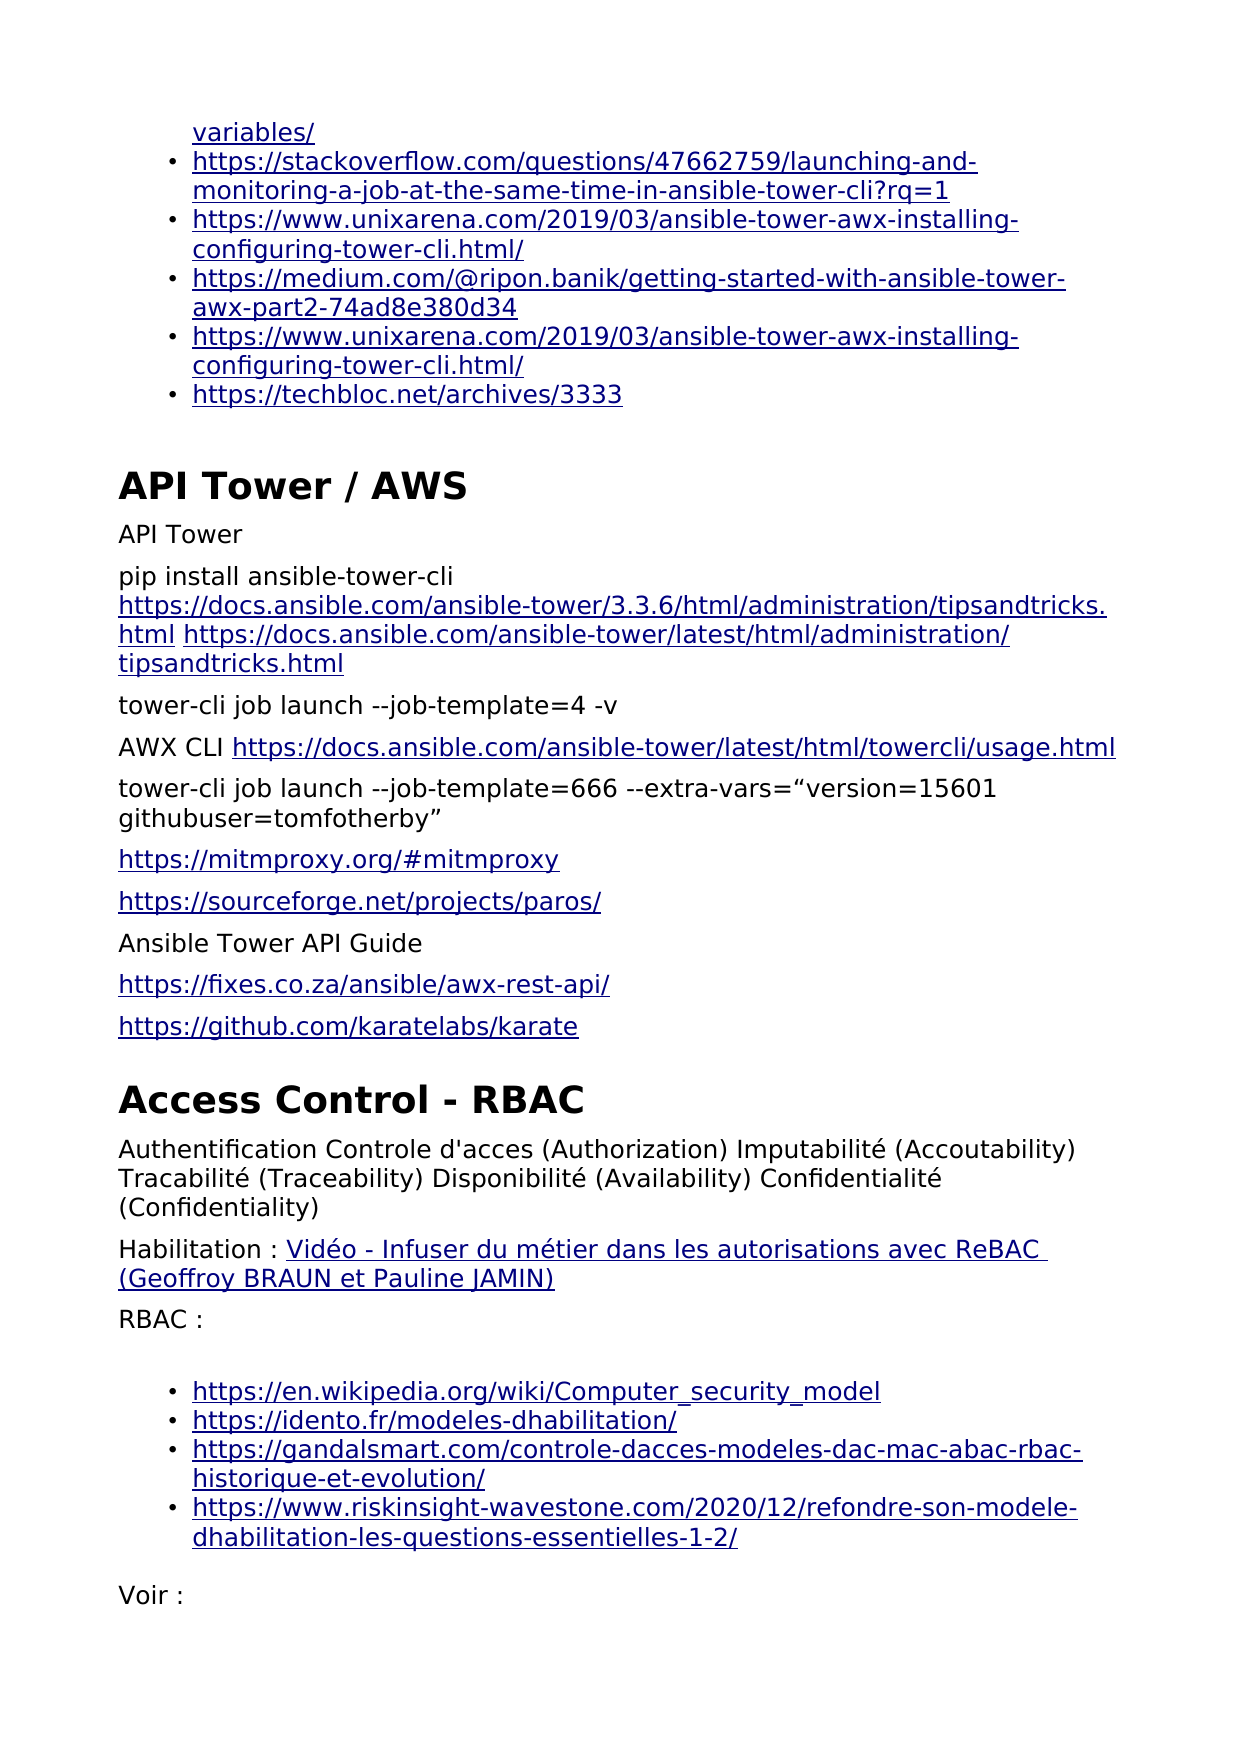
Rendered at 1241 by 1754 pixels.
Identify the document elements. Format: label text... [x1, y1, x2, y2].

text Authentification Controle d'acces (Authorization) Imputabilité (Accoutability) Tracabilité (Traceability) Disponibilité (Availability) Confidentialité (Confidentiality) [118, 1135, 1122, 1222]
list https://stackoverflow.com/questions/47662759/launching-and-monitoring-a-job-at-the-same-time-in-ansible-tower-cli?rq=1 [177, 147, 1122, 206]
subtitle API Tower / AWS [118, 464, 1122, 508]
text https://fixes.co.za/ansible/awx-rest-api/ [118, 970, 1122, 999]
text Voir : [118, 1581, 1122, 1611]
text tower-cli job launch --job-template=4 -v [118, 691, 1122, 720]
text RBAC : [118, 1306, 1122, 1335]
text https://github.com/karatelabs/karate [118, 1012, 1122, 1041]
text Habilitation : Vidéo - Infuser du métier dans les autorisations avec ReBAC (Geoffroy BRAUN et Pauline JAMIN) [118, 1235, 1122, 1293]
text https://sourceforge.net/projects/paros/ [118, 887, 1122, 916]
list https://en.wikipedia.org/wiki/Computer_security_model [177, 1377, 1122, 1406]
list https://www.riskinsight-wavestone.com/2020/12/refondre-son-modele-dhabilitation-les-questions-essentielles-1-2/ [177, 1493, 1122, 1552]
text API Tower [118, 520, 1122, 549]
list variables/ [177, 118, 1122, 147]
text tower-cli job launch --job-template=666 --extra-vars=“version=15601 githubuser=tomfotherby” [118, 774, 1122, 833]
subtitle Access Control - RBAC [118, 1079, 1122, 1122]
list https://medium.com/@ripon.banik/getting-started-with-ansible-tower-awx-part2-74ad8e380d34 [177, 264, 1122, 322]
text AWX CLI https://docs.ansible.com/ansible-tower/latest/html/towercli/usage.html [118, 733, 1122, 762]
text pip install ansible-tower-cli https://docs.ansible.com/ansible-tower/3.3.6/html/administration/tipsandtricks.html https://docs.ansible.com/ansible-tower/latest/html/administration/tipsandtricks.html [118, 562, 1122, 679]
list https://idento.fr/modeles-dhabilitation/ [177, 1406, 1122, 1435]
text https://mitmproxy.org/#mitmproxy [118, 845, 1122, 874]
list https://www.unixarena.com/2019/03/ansible-tower-awx-installing-configuring-tower-cli.html/ [177, 206, 1122, 264]
text Ansible Tower API Guide [118, 929, 1122, 958]
list https://techbloc.net/archives/3333 [177, 381, 1122, 410]
list https://www.unixarena.com/2019/03/ansible-tower-awx-installing-configuring-tower-cli.html/ [177, 322, 1122, 381]
list https://gandalsmart.com/controle-dacces-modeles-dac-mac-abac-rbac-historique-et-evolution/ [177, 1435, 1122, 1493]
